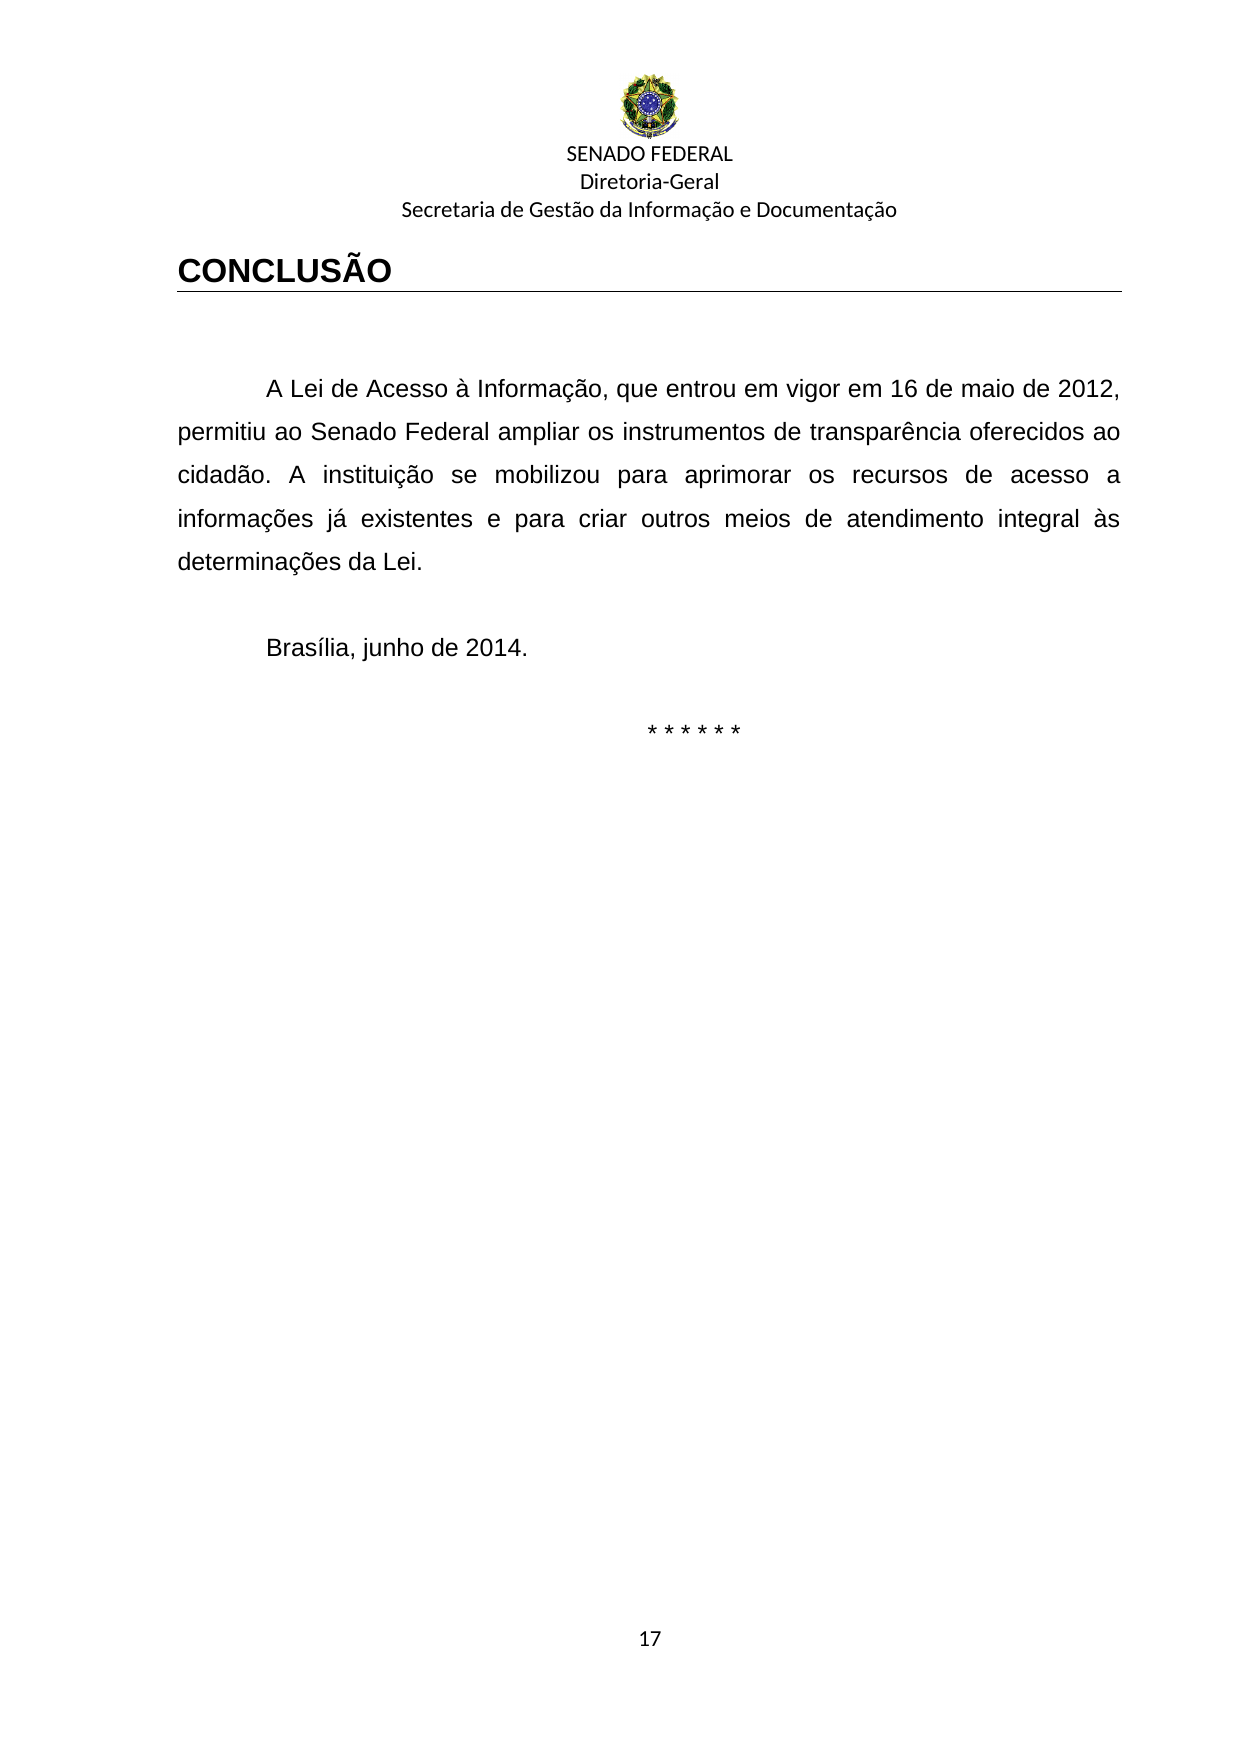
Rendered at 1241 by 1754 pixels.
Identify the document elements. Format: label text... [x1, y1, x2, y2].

text Brasília, junho de 2014. [177, 633, 1122, 662]
text A Lei de Acesso à Informação, que entrou em vigor em 16 de maio de 2012, permitiu ao Senado Federal ampliar os instrumentos de transparência oferecidos ao cidadão. A instituição se mobilizou para aprimorar os recursos de acesso a informações já existentes e para criar outros meios de atendimento integral às determinações da Lei. [177, 374, 1122, 575]
text CONCLUSÃO [177, 251, 1122, 291]
text * * * * * * [177, 719, 1122, 748]
